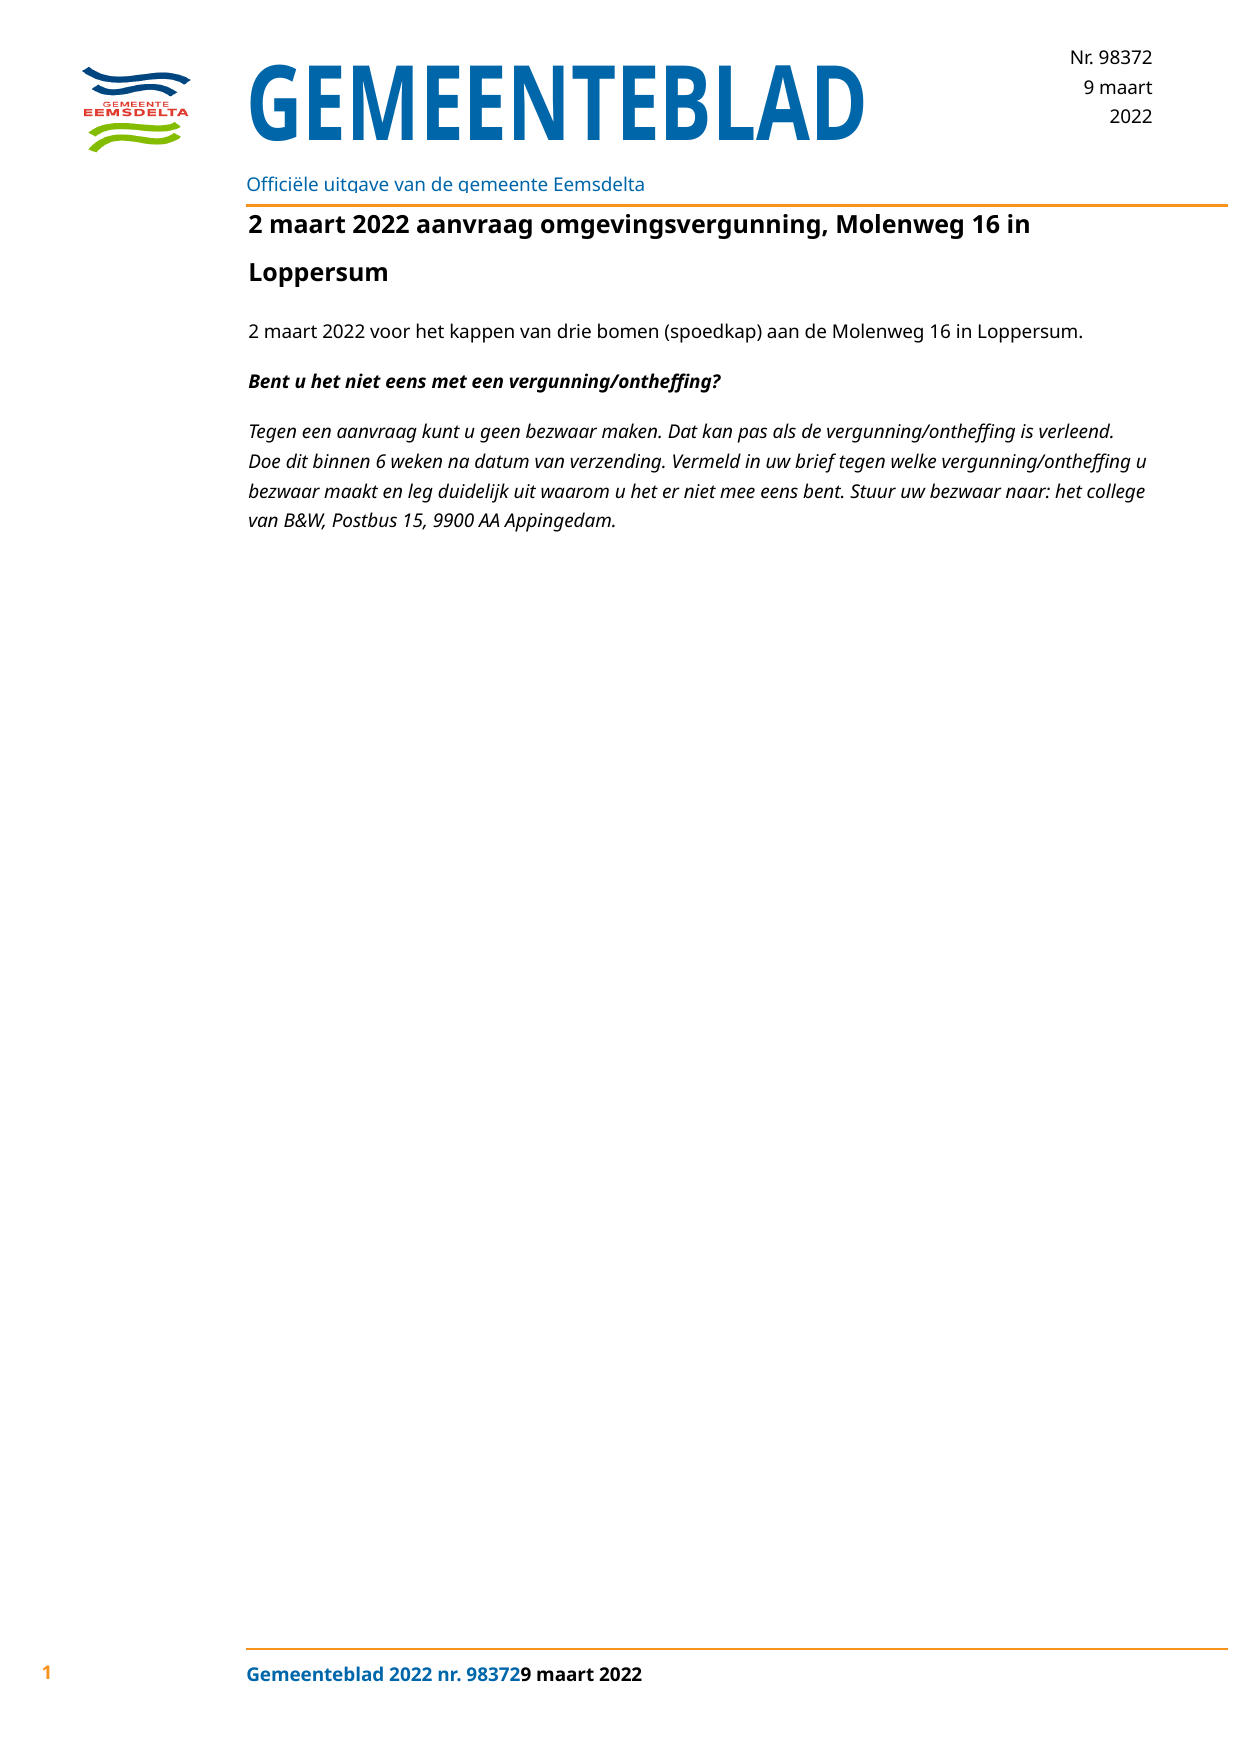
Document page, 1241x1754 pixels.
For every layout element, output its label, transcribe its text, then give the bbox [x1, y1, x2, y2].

text 2 maart 2022 voor het kappen van drie bomen (spoedkap) aan de Molenweg 16 in Loppersum. [248, 318, 1152, 344]
text Bent u het niet eens met een vergunning/ontheffing? [248, 368, 1152, 394]
picture [41, 47, 231, 172]
text 2 maart 2022 aanvraag omgevingsvergunning, Molenweg 16 in Loppersum [248, 207, 1152, 288]
text Tegen een aanvraag kunt u geen bezwaar maken. Dat kan pas als de vergunning/ontheffing is verleend. Doe dit binnen 6 weken na datum van verzending. Vermeld in uw brief tegen welke vergunning/ontheffing u bezwaar maakt en leg duidelijk uit waarom u het er niet mee eens bent. Stuur uw bezwaar naar: het college van B&W, Postbus 15, 9900 AA Appingedam. [248, 419, 1152, 533]
